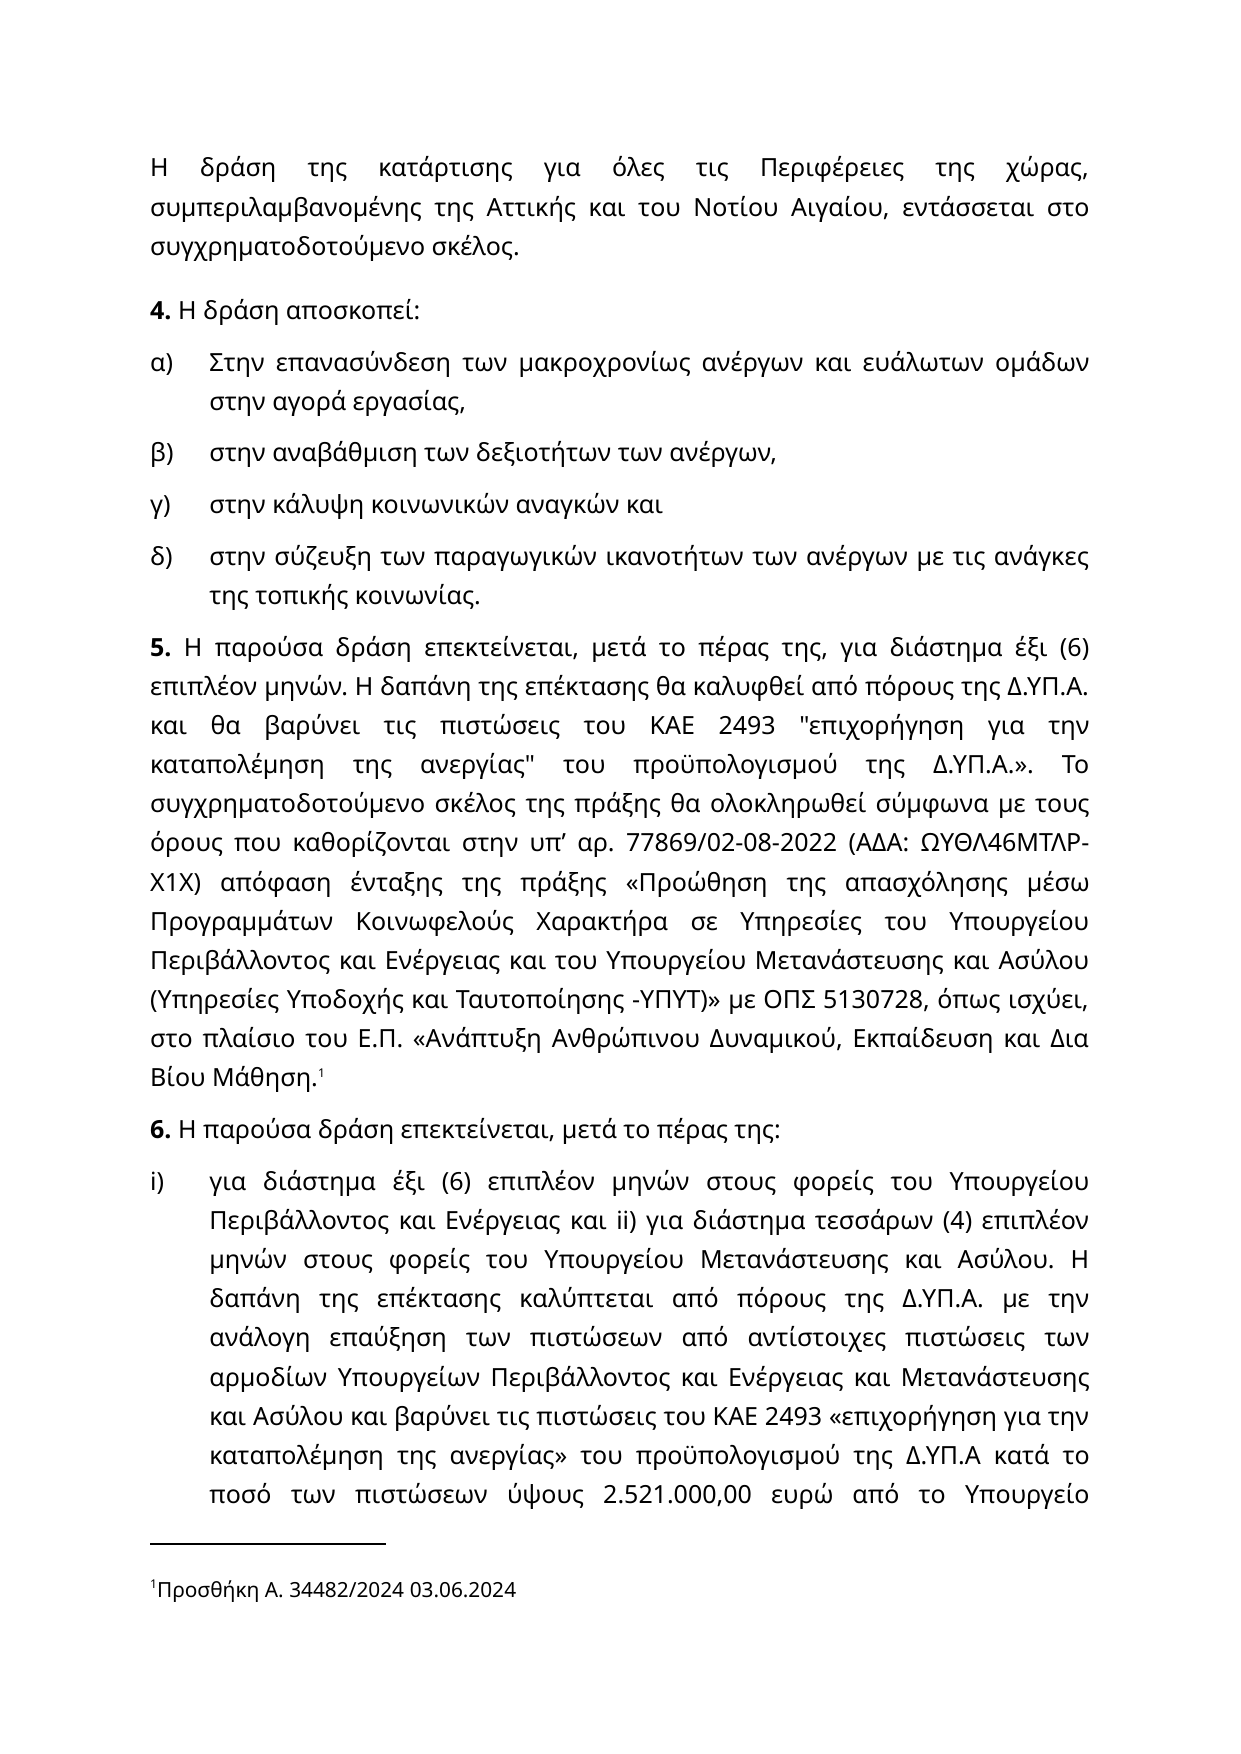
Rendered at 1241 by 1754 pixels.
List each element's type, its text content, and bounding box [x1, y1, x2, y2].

text 6. Η παρούσα δράση επεκτείνεται, μετά το πέρας της: [150, 1112, 1090, 1146]
text 5. Η παρούσα δράση επεκτείνεται, μετά το πέρας της, για διάστημα έξι (6) επιπλέον μηνών. Η δαπάνη της επέκτασης θα καλυφθεί από πόρους της Δ.ΥΠ.Α. και θα βαρύνει τις πιστώσεις του ΚΑΕ 2493 "επιχορήγηση για την καταπολέμηση της ανεργίας" του προϋπολογισμού της Δ.ΥΠ.Α.». Το συγχρηματοδοτούμενο σκέλος της πράξης θα ολοκληρωθεί σύμφωνα με τους όρους που καθορίζονται στην υπ’ αρ. 77869/02-08-2022 (ΑΔΑ: ΩΥΘΛ46ΜΤΛΡ-Χ1Χ) απόφαση ένταξης της πράξης «Προώθηση της απασχόλησης μέσω Προγραμμάτων Κοινωφελούς Χαρακτήρα σε Υπηρεσίες του Υπουργείου Περιβάλλοντος και Ενέργειας και του Υπουργείου Μετανάστευσης και Ασύλου (Υπηρεσίες Υποδοχής και Ταυτοποίησης -ΥΠΥΤ)» με ΟΠΣ 5130728, όπως ισχύει, στο πλαίσιο του Ε.Π. «Ανάπτυξη Ανθρώπινου Δυναμικού, Εκπαίδευση και Δια Βίου Μάθηση. [150, 629, 1090, 1094]
list i) για διάστημα έξι (6) επιπλέον μηνών στους φορείς του Υπουργείου Περιβάλλοντος και Ενέργειας και ii) για διάστημα τεσσάρων (4) επιπλέον μηνών στους φορείς του Υπουργείου Μετανάστευσης και Ασύλου. Η δαπάνη της επέκτασης καλύπτεται από πόρους της Δ.ΥΠ.Α. με την ανάλογη επαύξηση των πιστώσεων από αντίστοιχες πιστώσεις των αρμοδίων Υπουργείων Περιβάλλοντος και Ενέργειας και Μετανάστευσης και Ασύλου και βαρύνει τις πιστώσεις του ΚΑΕ 2493 «επιχορήγηση για την καταπολέμηση της ανεργίας» του προϋπολογισμού της Δ.ΥΠ.Α κατά το ποσό των πιστώσεων ύψους 2.521.000,00 ευρώ από το Υπουργείο [150, 1163, 1090, 1511]
list α) Στην επανασύνδεση των μακροχρονίως ανέργων και ευάλωτων ομάδων στην αγορά εργασίας, [150, 344, 1090, 417]
text Η δράση της κατάρτισης για όλες τις Περιφέρειες της χώρας, συμπεριλαμβανομένης της Αττικής και του Νοτίου Αιγαίου, εντάσσεται στο συγχρηματοδοτούμενο σκέλος. [150, 150, 1090, 262]
text Προσθήκη A. 34482/2024 03.06.2024 [150, 1576, 1090, 1604]
list δ) στην σύζευξη των παραγωγικών ικανοτήτων των ανέργων με τις ανάγκες της τοπικής κοινωνίας. [150, 538, 1090, 612]
list β) στην αναβάθμιση των δεξιοτήτων των ανέργων, [150, 435, 1090, 469]
list γ) στην κάλυψη κοινωνικών αναγκών και [150, 487, 1090, 521]
text 4. Η δράση αποσκοπεί: [150, 292, 1090, 327]
